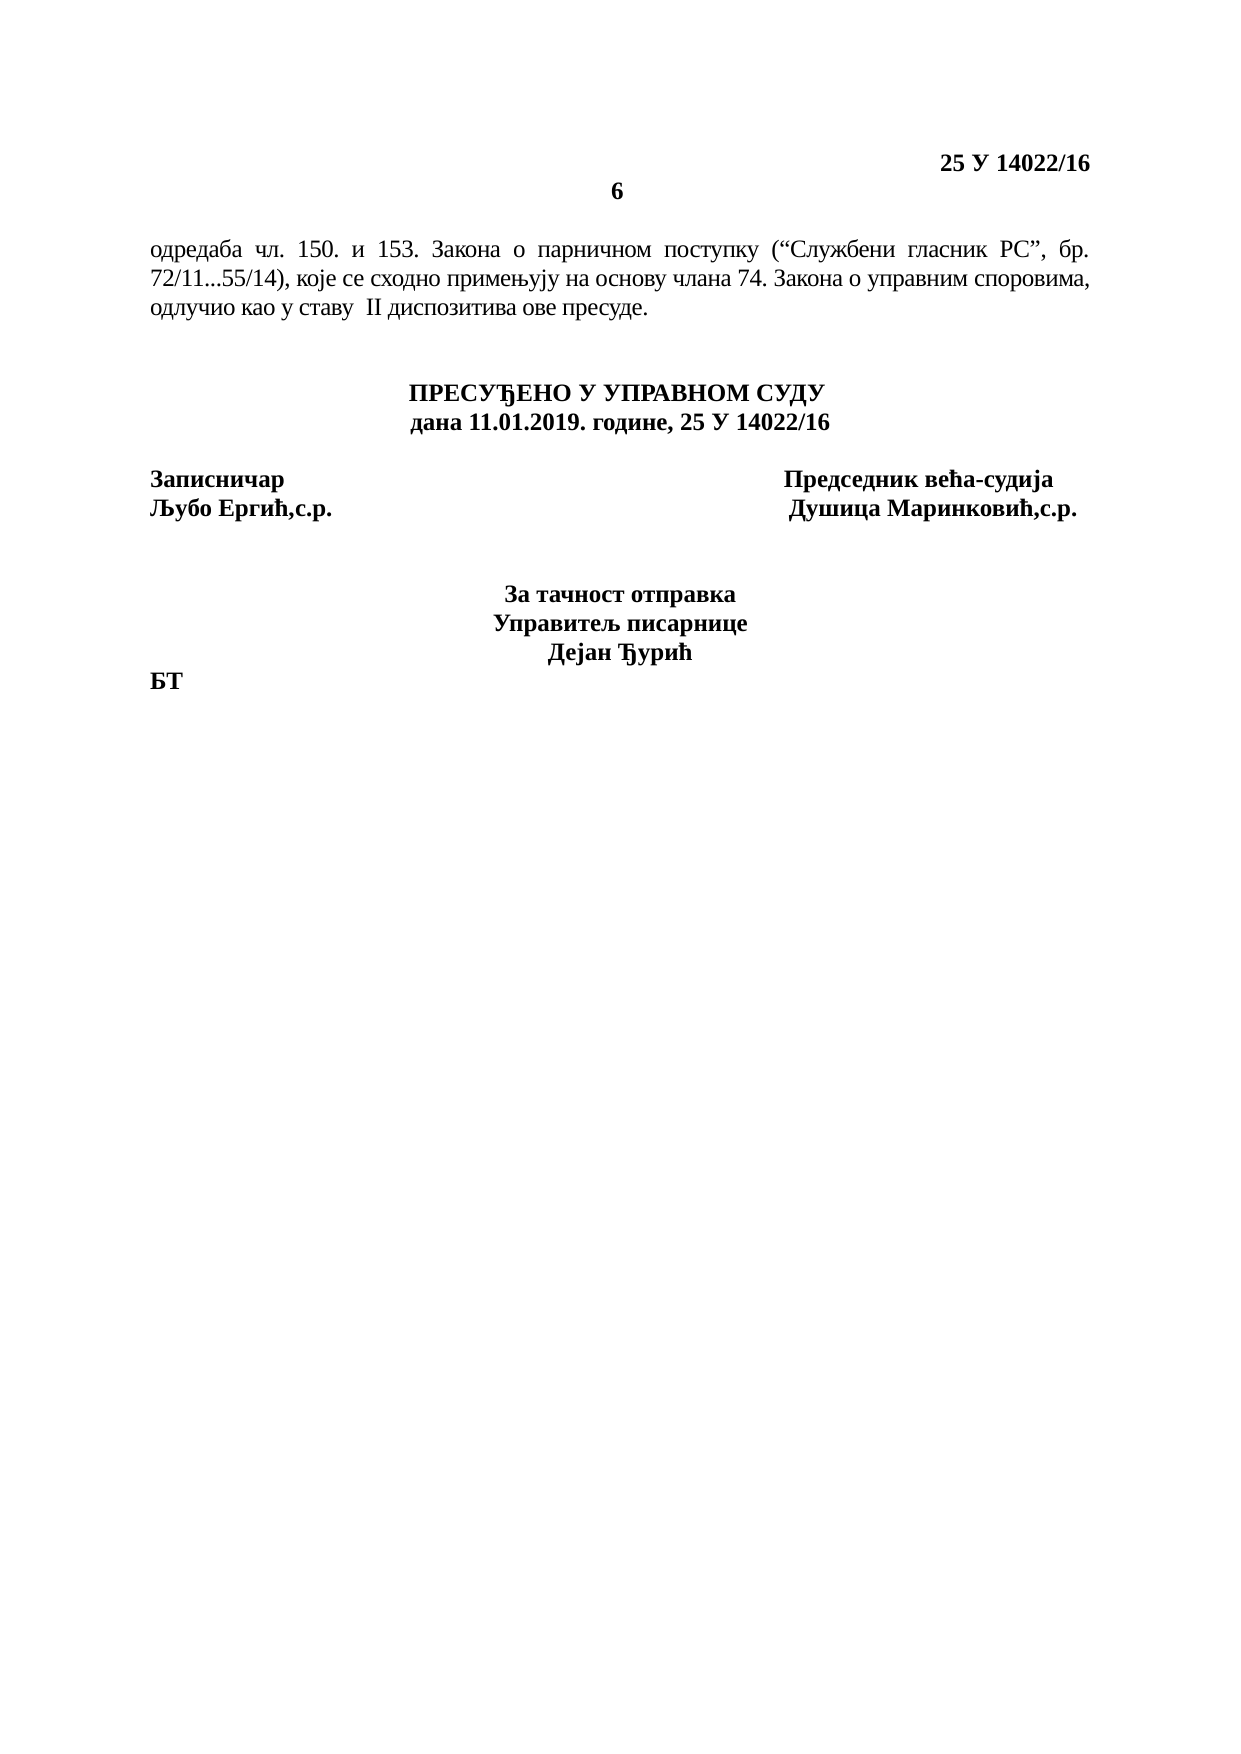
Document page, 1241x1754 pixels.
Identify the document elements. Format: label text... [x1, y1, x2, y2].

text дана 11.01.2019. године, 25 У 14022/16 [150, 407, 1090, 436]
text Љубо Ергић,с.р. Душица Маринковић,с.р. [150, 493, 1090, 522]
text ПРЕСУЂЕНО У УПРАВНОМ СУДУ [150, 378, 1090, 407]
text За тачност отправка [150, 579, 1090, 608]
text Записничар Председник већа-судија [150, 464, 1090, 493]
text одредаба чл. 150. и 153. Закона о парничном поступку (“Службени гласник РС”, бр. 72/11...55/14), које се сходно примењују на основу члана 74. Закона о управним споровима, одлучио као у ставу II диспозитива ове пресуде. [150, 234, 1090, 321]
text БТ [150, 666, 1089, 694]
text Дејан Ђурић [150, 637, 1090, 666]
text Управитељ писарнице [150, 608, 1090, 637]
